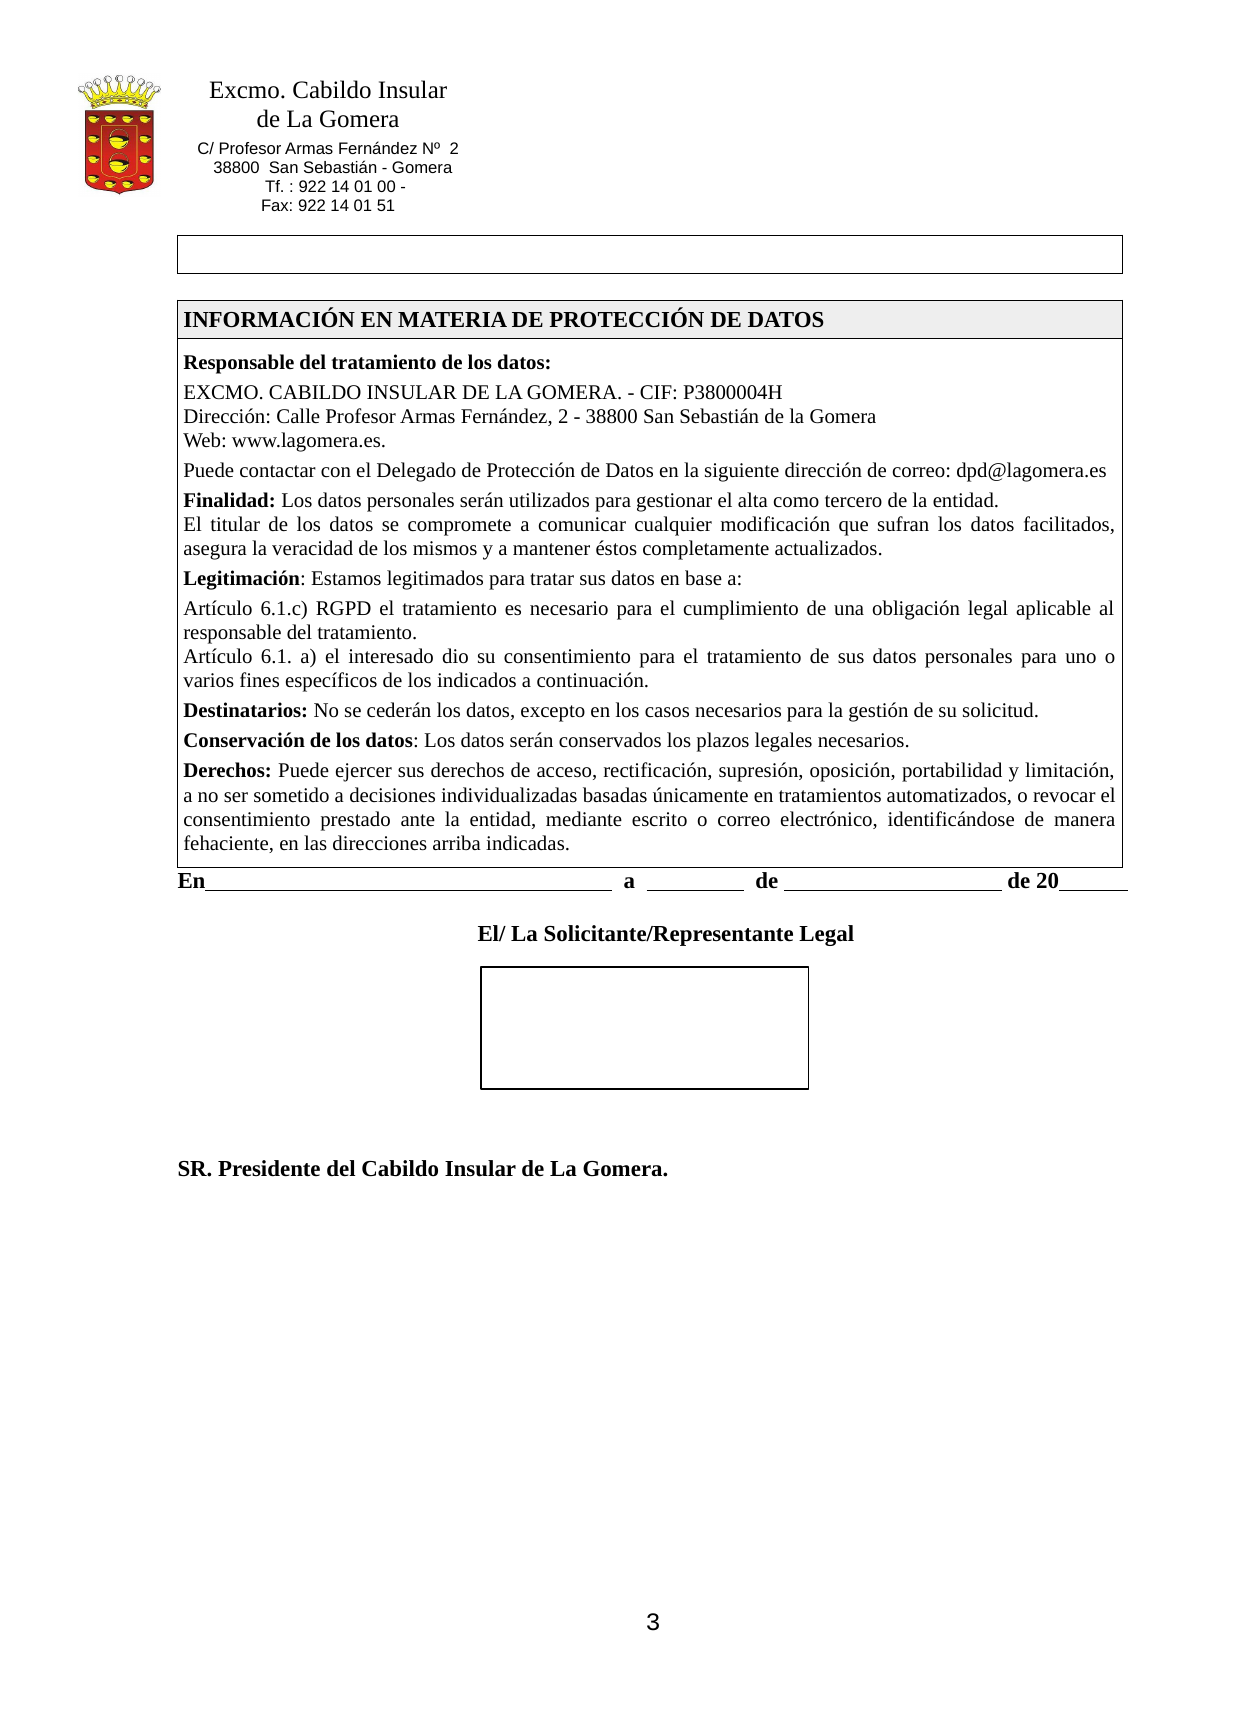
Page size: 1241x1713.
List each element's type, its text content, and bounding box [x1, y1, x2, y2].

table_header INFORMACIÓN EN MATERIA DE PROTECCIÓN DE DATOS [178, 301, 1122, 338]
text SR. Presidente del Cabildo Insular de La Gomera. [177, 1155, 1128, 1181]
table_cell Responsable del tratamiento de los datos: EXCMO. CABILDO INSULAR DE LA GOMERA. - CIF: P3800004H Dirección: Calle Profesor Armas Fernández, 2 - 38800 San Sebastián de la Gomera Web: www.lagomera.es. Puede contactar con el Delegado de Protección de Datos en la siguiente dirección de correo: dpd@lagomera.es Finalidad: Los datos personales serán utilizados para gestionar el alta como tercero de la entidad. El titular de los datos se compromete a comunicar cualquier modificación que sufran los datos facilitados, asegura la veracidad de los mismos y a mantener éstos completamente actualizados. Legitimación: Estamos legitimados para tratar sus datos en base a: Artículo 6.1.c) RGPD el tratamiento es necesario para el cumplimiento de una obligación legal aplicable al responsable del tratamiento. Artículo 6.1. a) el interesado dio su consentimiento para el tratamiento de sus datos personales para uno o varios fines específicos de los indicados a continuación. Destinatarios: No se cederán los datos, excepto en los casos necesarios para la gestión de su solicitud. Conservación de los datos: Los datos serán conservados los plazos legales necesarios. Derechos: Puede ejercer sus derechos de acceso, rectificación, supresión, oposición, portabilidad y limitación, a no ser sometido a decisiones individualizadas basadas únicamente en tratamientos automatizados, o revocar el consentimiento prestado ante la entidad, mediante escrito o correo electrónico, identificándose de manera fehaciente, en las direcciones arriba indicadas. [178, 339, 1122, 866]
text El/ La Solicitante/Representante Legal [177, 919, 1128, 946]
text En a de de 20 [177, 867, 1128, 893]
table_cell [178, 236, 1122, 272]
